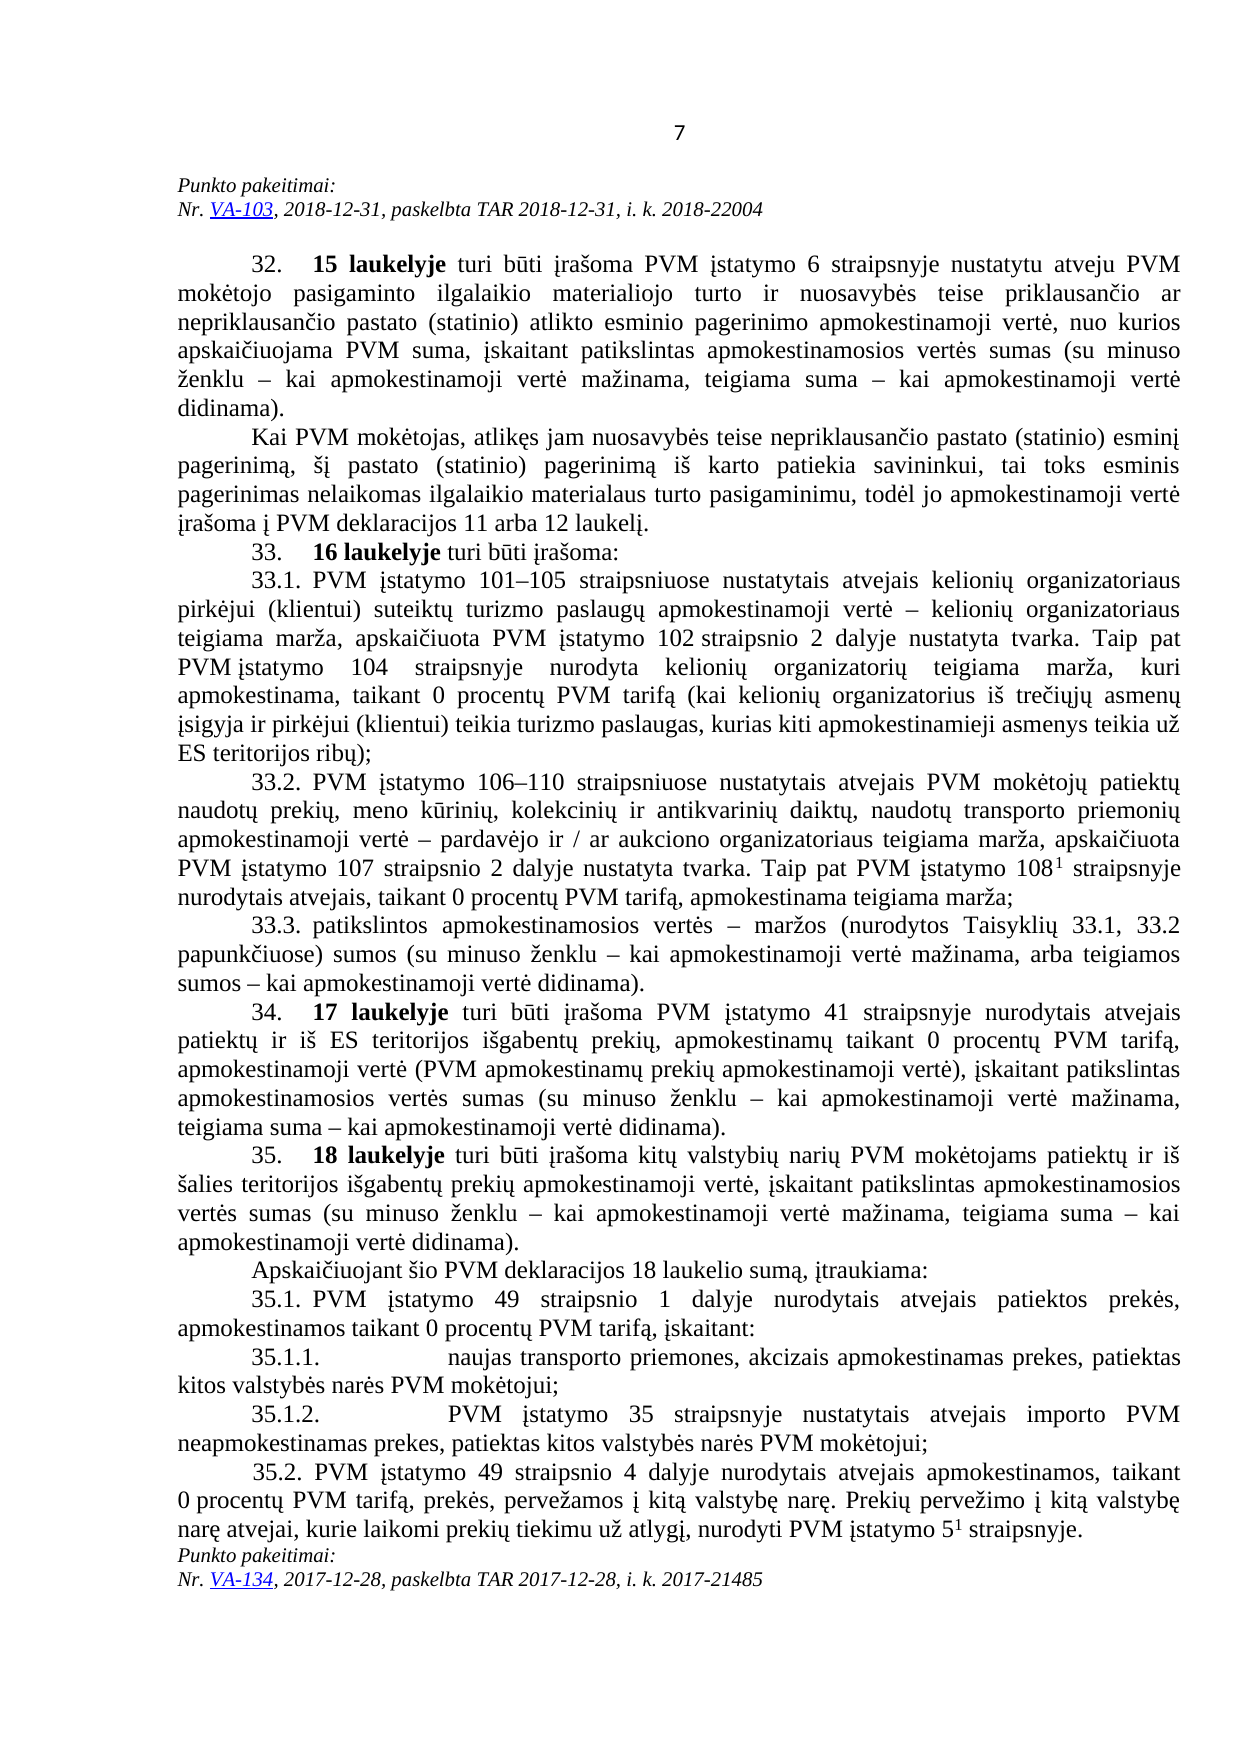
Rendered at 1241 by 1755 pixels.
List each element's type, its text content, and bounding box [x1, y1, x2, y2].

text Apskaičiuojant šio PVM deklaracijos 18 laukelio sumą, įtraukiama: [177, 1256, 1181, 1284]
text Nr. VA-103, 2018-12-31, paskelbta TAR 2018-12-31, i. k. 2018-22004 [177, 197, 1181, 221]
text 35. 18 laukelyje turi būti įrašoma kitų valstybių narių PVM mokėtojams patiektų ir iš šalies teritorijos išgabentų prekių apmokestinamoji vertė, įskaitant patikslintas apmokestinamosios vertės sumas (su minuso ženklu – kai apmokestinamoji vertė mažinama, teigiama suma – kai apmokestinamoji vertė didinama). [177, 1141, 1181, 1256]
text 33.2. PVM įstatymo 106–110 straipsniuose nustatytais atvejais PVM mokėtojų patiektų naudotų prekių, meno kūrinių, kolekcinių ir antikvarinių daiktų, naudotų transporto priemonių apmokestinamoji vertė – pardavėjo ir / ar aukciono organizatoriaus teigiama marža, apskaičiuota PVM įstatymo 107 straipsnio 2 dalyje nustatyta tvarka. Taip pat PVM įstatymo 1081 straipsnyje nurodytais atvejais, taikant 0 procentų PVM tarifą, apmokestinama teigiama marža; [177, 767, 1181, 911]
text 33.3. patikslintos apmokestinamosios vertės – maržos (nurodytos Taisyklių 33.1, 33.2 papunkčiuose) sumos (su minuso ženklu – kai apmokestinamoji vertė mažinama, arba teigiamos sumos – kai apmokestinamoji vertė didinama). [177, 911, 1181, 997]
text 33. 16 laukelyje turi būti įrašoma: [177, 537, 1181, 566]
text 35.1.2. PVM įstatymo 35 straipsnyje nustatytais atvejais importo PVM neapmokestinamas prekes, patiektas kitos valstybės narės PVM mokėtojui; [177, 1399, 1181, 1457]
text 32. 15 laukelyje turi būti įrašoma PVM įstatymo 6 straipsnyje nustatytu atveju PVM mokėtojo pasigaminto ilgalaikio materialiojo turto ir nuosavybės teise priklausančio ar nepriklausančio pastato (statinio) atlikto esminio pagerinimo apmokestinamoji vertė, nuo kurios apskaičiuojama PVM suma, įskaitant patikslintas apmokestinamosios vertės sumas (su minuso ženklu – kai apmokestinamoji vertė mažinama, teigiama suma – kai apmokestinamoji vertė didinama). [177, 249, 1181, 422]
text 35.1.1. naujas transporto priemones, akcizais apmokestinamas prekes, patiektas kitos valstybės narės PVM mokėtojui; [177, 1342, 1181, 1399]
text 34. 17 laukelyje turi būti įrašoma PVM įstatymo 41 straipsnyje nurodytais atvejais patiektų ir iš ES teritorijos išgabentų prekių, apmokestinamų taikant 0 procentų PVM tarifą, apmokestinamoji vertė (PVM apmokestinamų prekių apmokestinamoji vertė), įskaitant patikslintas apmokestinamosios vertės sumas (su minuso ženklu – kai apmokestinamoji vertė mažinama, teigiama suma – kai apmokestinamoji vertė didinama). [177, 997, 1181, 1141]
text 33.1. PVM įstatymo 101–105 straipsniuose nustatytais atvejais kelionių organizatoriaus pirkėjui (klientui) suteiktų turizmo paslaugų apmokestinamoji vertė – kelionių organizatoriaus teigiama marža, apskaičiuota PVM įstatymo 102 straipsnio 2 dalyje nustatyta tvarka. Taip pat PVM įstatymo 104 straipsnyje nurodyta kelionių organizatorių teigiama marža, kuri apmokestinama, taikant 0 procentų PVM tarifą (kai kelionių organizatorius iš trečiųjų asmenų įsigyja ir pirkėjui (klientui) teikia turizmo paslaugas, kurias kiti apmokestinamieji asmenys teikia už ES teritorijos ribų); [177, 566, 1181, 767]
text 35.1. PVM įstatymo 49 straipsnio 1 dalyje nurodytais atvejais patiektos prekės, apmokestinamos taikant 0 procentų PVM tarifą, įskaitant: [177, 1284, 1181, 1342]
text 35.2. PVM įstatymo 49 straipsnio 4 dalyje nurodytais atvejais apmokestinamos, taikant 0 procentų PVM tarifą, prekės, pervežamos į kitą valstybę narę. Prekių pervežimo į kitą valstybę narę atvejai, kurie laikomi prekių tiekimu už atlygį, nurodyti PVM įstatymo 51 straipsnyje. [177, 1457, 1181, 1543]
text Nr. VA-134, 2017-12-28, paskelbta TAR 2017-12-28, i. k. 2017-21485 [177, 1567, 1181, 1591]
text Punkto pakeitimai: [177, 172, 1181, 197]
text Kai PVM mokėtojas, atlikęs jam nuosavybės teise nepriklausančio pastato (statinio) esminį pagerinimą, šį pastato (statinio) pagerinimą iš karto patiekia savininkui, tai toks esminis pagerinimas nelaikomas ilgalaikio materialaus turto pasigaminimu, todėl jo apmokestinamoji vertė įrašoma į PVM deklaracijos 11 arba 12 laukelį. [177, 422, 1181, 537]
text Punkto pakeitimai: [177, 1543, 1181, 1567]
